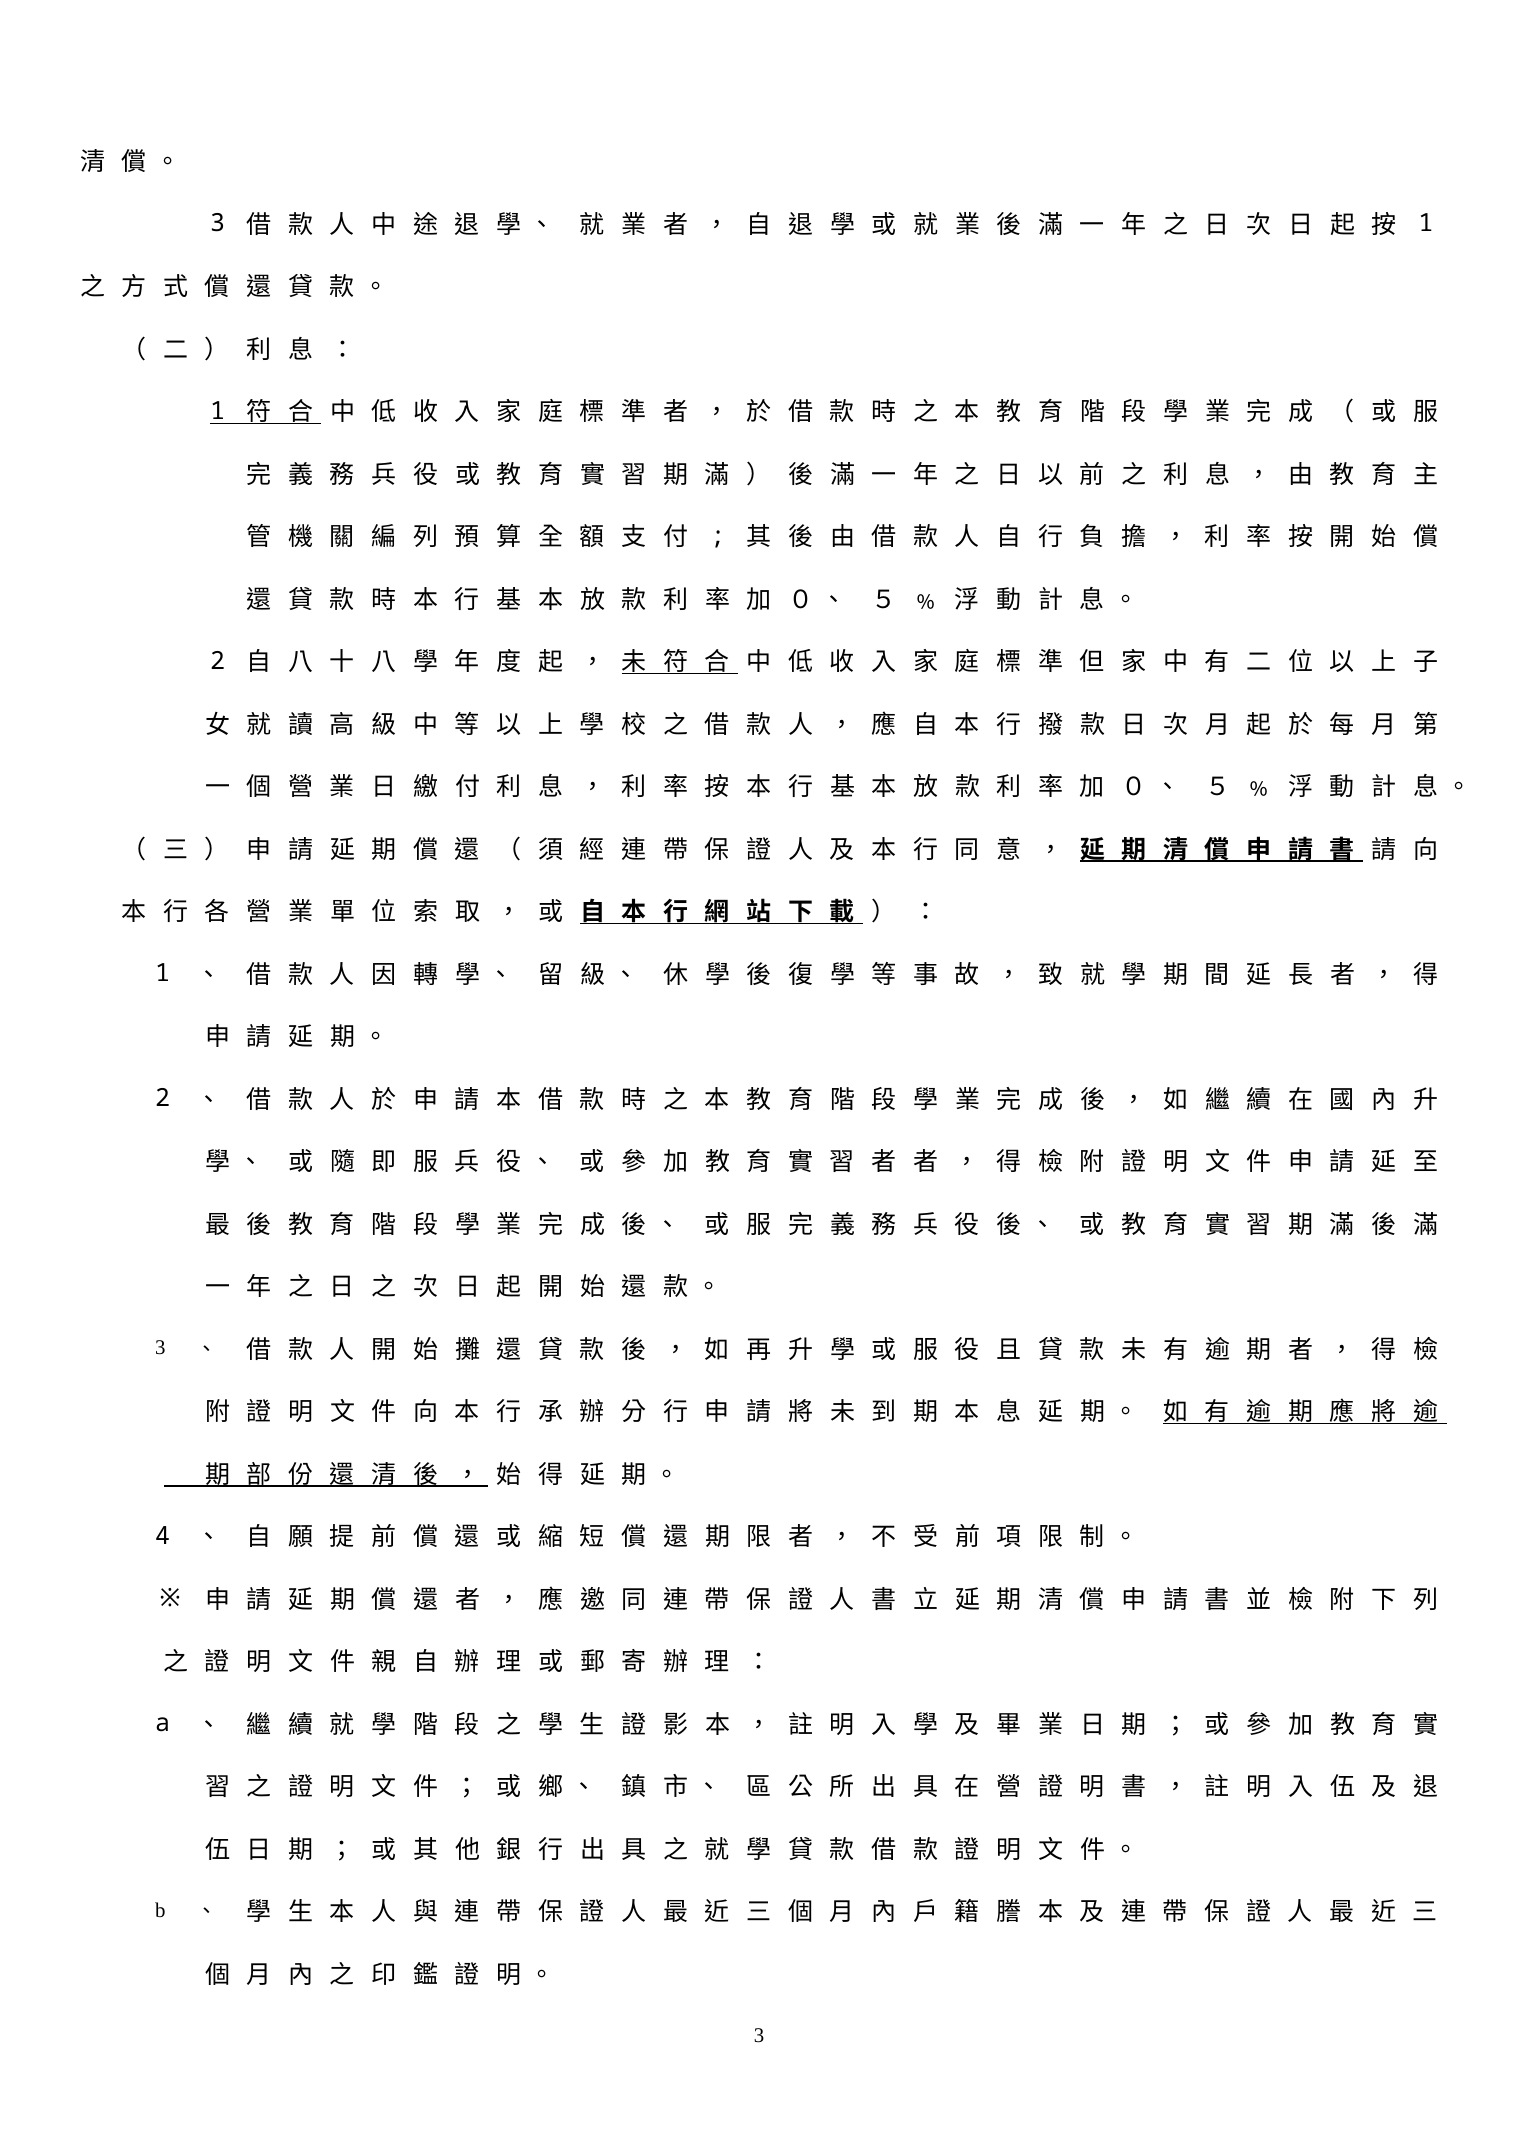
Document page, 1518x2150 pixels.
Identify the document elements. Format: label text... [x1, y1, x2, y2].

list 自願提前償還或縮短償還期限者，不受前項限制。 [129, 1493, 1446, 1556]
list 借款人開始攤還貸款後，如再升學或服役且貸款未有逾期者，得檢附證明文件向本行承辦分行申請將未到期本息延期。如有逾期應將逾期部份還清後，始得延期。 [129, 1306, 1446, 1493]
text 1符合中低收入家庭標準者，於借款時之本教育階段學業完成（或服完義務兵役或教育實習期滿）後滿一年之日以前之利息，由教育主管機關編列預算全額支付;其後由借款人自行負擔，利率按開始償還貸款時本行基本放款利率加０、５﹪浮動計息。 [179, 368, 1446, 618]
list 繼續就學階段之學生證影本，註明入學及畢業日期；或參加教育實習之證明文件；或鄉、鎮市、區公所出具在營證明書，註明入伍及退伍日期；或其他銀行出具之就學貸款借款證明文件。 [153, 1681, 1446, 1868]
text 2自八十八學年度起，未符合中低收入家庭標準但家中有二位以上子女就讀高級中等以上學校之借款人，應自本行撥款日次月起於每月第一個營業日繳付利息，利率按本行基本放款利率加０、５﹪浮動計息。 [179, 618, 1446, 806]
list 申請延期償還者，應邀同連帶保證人書立延期清償申請書並檢附下列之證明文件親自辦理或郵寄辦理： [129, 1556, 1446, 1681]
text （二）利息： [106, 306, 1446, 368]
text 3借款人中途退學、就業者，自退學或就業後滿一年之日次日起按1之方式償還貸款。 [71, 181, 1446, 306]
text （三）申請延期償還（須經連帶保證人及本行同意，延期清償申請書請向本行各營業單位索取，或自本行網站下載）： [106, 806, 1446, 931]
text 清償。 [71, 118, 1446, 181]
list 借款人因轉學、留級、休學後復學等事故，致就學期間延長者，得申請延期。 [129, 931, 1446, 1056]
list 借款人於申請本借款時之本教育階段學業完成後，如繼續在國內升學、或隨即服兵役、或參加教育實習者者，得檢附證明文件申請延至最後教育階段學業完成後、或服完義務兵役後、或教育實習期滿後滿一年之日之次日起開始還款。 [129, 1056, 1446, 1306]
list 學生本人與連帶保證人最近三個月內戶籍謄本及連帶保證人最近三個月內之印鑑證明。 [153, 1868, 1446, 1993]
